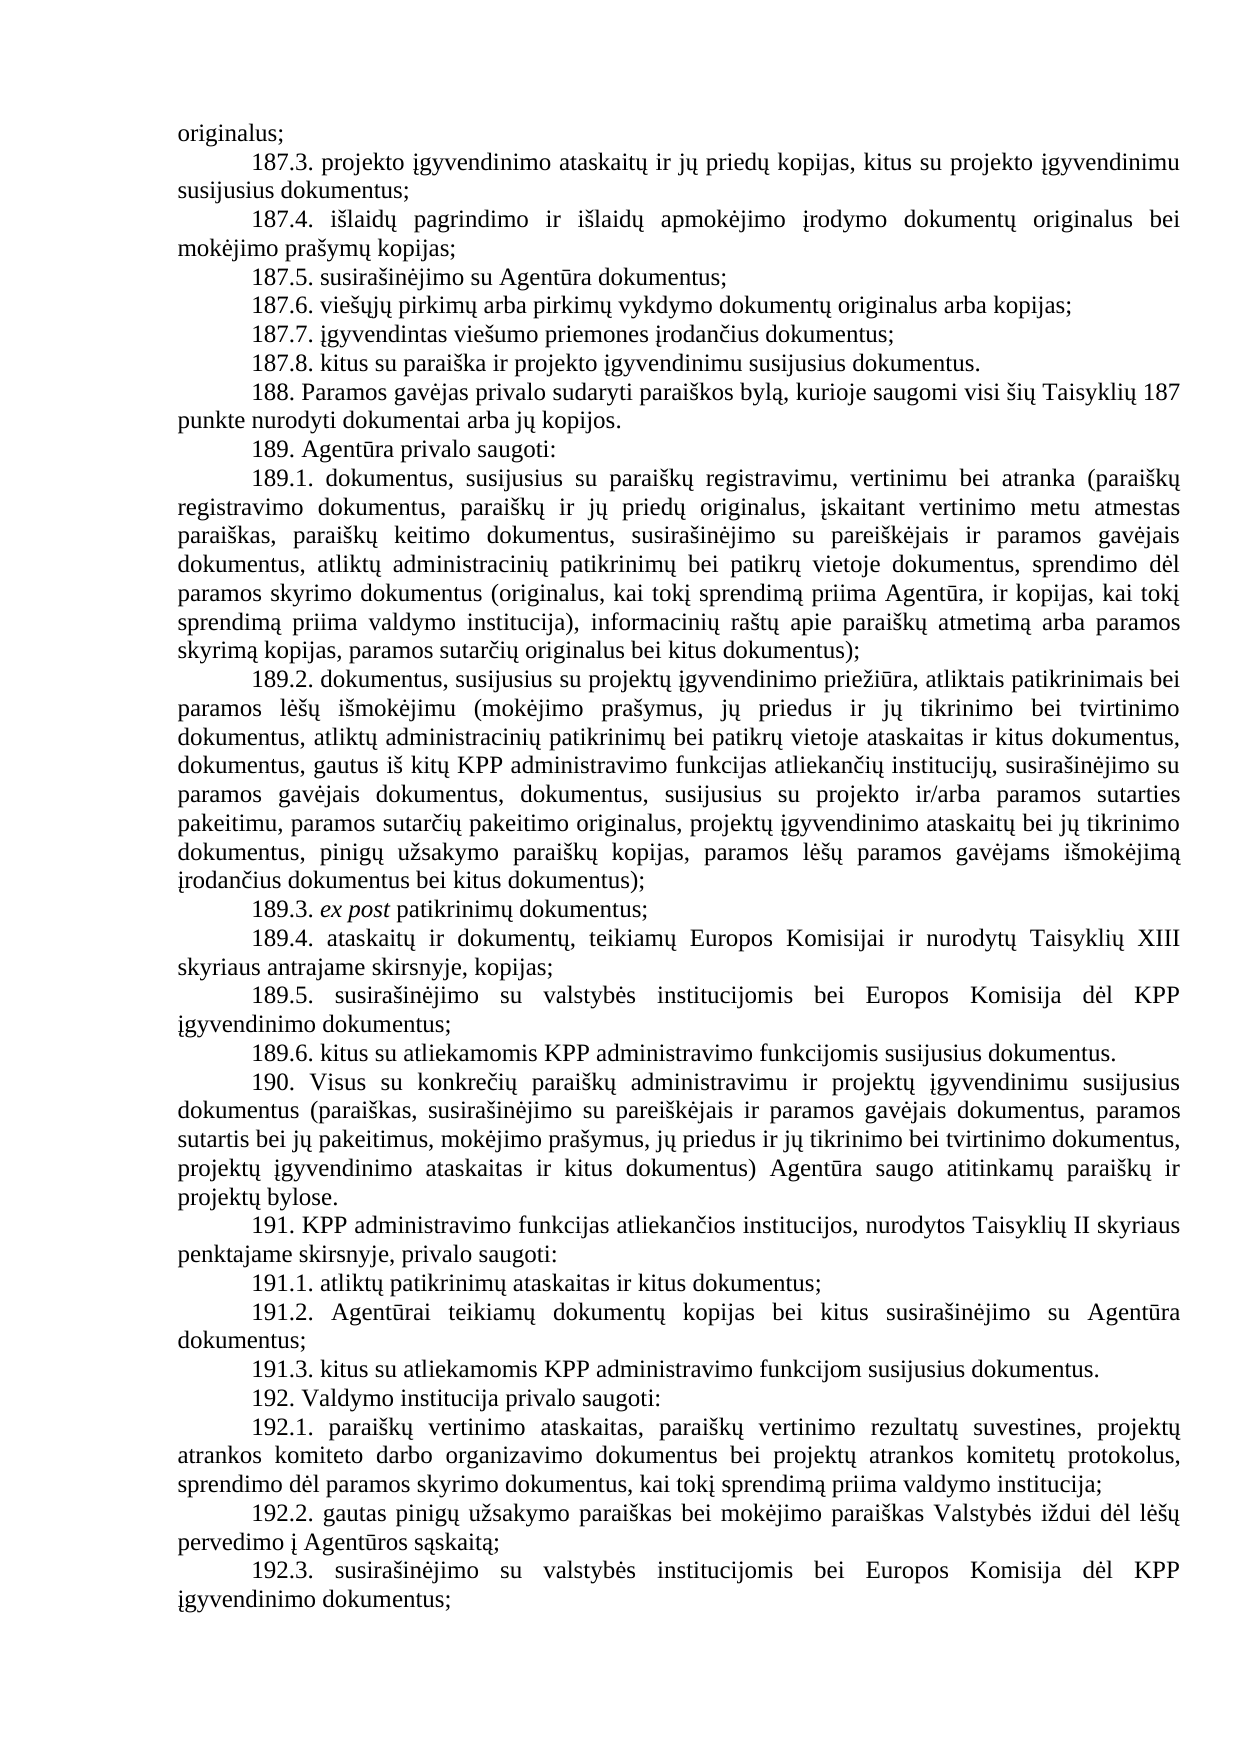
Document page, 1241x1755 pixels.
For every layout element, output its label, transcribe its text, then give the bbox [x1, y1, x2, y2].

text originalus; [177, 118, 1181, 147]
text 189.4. ataskaitų ir dokumentų, teikiamų Europos Komisijai ir nurodytų Taisyklių XIII skyriaus antrajame skirsnyje, kopijas; [177, 923, 1181, 981]
text 191.2. Agentūrai teikiamų dokumentų kopijas bei kitus susirašinėjimo su Agentūra dokumentus; [177, 1297, 1181, 1354]
text 189.6. kitus su atliekamomis KPP administravimo funkcijomis susijusius dokumentus. [177, 1038, 1181, 1067]
text 189.5. susirašinėjimo su valstybės institucijomis bei Europos Komisija dėl KPP įgyvendinimo dokumentus; [177, 981, 1181, 1038]
text 189.1. dokumentus, susijusius su paraiškų registravimu, vertinimu bei atranka (paraiškų registravimo dokumentus, paraiškų ir jų priedų originalus, įskaitant vertinimo metu atmestas paraiškas, paraiškų keitimo dokumentus, susirašinėjimo su pareiškėjais ir paramos gavėjais dokumentus, atliktų administracinių patikrinimų bei patikrų vietoje dokumentus, sprendimo dėl paramos skyrimo dokumentus (originalus, kai tokį sprendimą priima Agentūra, ir kopijas, kai tokį sprendimą priima valdymo institucija), informacinių raštų apie paraiškų atmetimą arba paramos skyrimą kopijas, paramos sutarčių originalus bei kitus dokumentus); [177, 463, 1181, 664]
text 192.2. gautas pinigų užsakymo paraiškas bei mokėjimo paraiškas Valstybės iždui dėl lėšų pervedimo į Agentūros sąskaitą; [177, 1498, 1181, 1556]
text 187.3. projekto įgyvendinimo ataskaitų ir jų priedų kopijas, kitus su projekto įgyvendinimu susijusius dokumentus; [177, 147, 1181, 204]
text 191. KPP administravimo funkcijas atliekančios institucijos, nurodytos Taisyklių II skyriaus penktajame skirsnyje, privalo saugoti: [177, 1211, 1181, 1268]
text 187.6. viešųjų pirkimų arba pirkimų vykdymo dokumentų originalus arba kopijas; [177, 291, 1181, 319]
text 191.3. kitus su atliekamomis KPP administravimo funkcijom susijusius dokumentus. [177, 1354, 1181, 1383]
text 190. Visus su konkrečių paraiškų administravimu ir projektų įgyvendinimu susijusius dokumentus (paraiškas, susirašinėjimo su pareiškėjais ir paramos gavėjais dokumentus, paramos sutartis bei jų pakeitimus, mokėjimo prašymus, jų priedus ir jų tikrinimo bei tvirtinimo dokumentus, projektų įgyvendinimo ataskaitas ir kitus dokumentus) Agentūra saugo atitinkamų paraiškų ir projektų bylose. [177, 1067, 1181, 1211]
text 192.3. susirašinėjimo su valstybės institucijomis bei Europos Komisija dėl KPP įgyvendinimo dokumentus; [177, 1556, 1181, 1613]
text 187.8. kitus su paraiška ir projekto įgyvendinimu susijusius dokumentus. [177, 348, 1181, 377]
text 192.1. paraiškų vertinimo ataskaitas, paraiškų vertinimo rezultatų suvestines, projektų atrankos komiteto darbo organizavimo dokumentus bei projektų atrankos komitetų protokolus, sprendimo dėl paramos skyrimo dokumentus, kai tokį sprendimą priima valdymo institucija; [177, 1412, 1181, 1498]
text 189.2. dokumentus, susijusius su projektų įgyvendinimo priežiūra, atliktais patikrinimais bei paramos lėšų išmokėjimu (mokėjimo prašymus, jų priedus ir jų tikrinimo bei tvirtinimo dokumentus, atliktų administracinių patikrinimų bei patikrų vietoje ataskaitas ir kitus dokumentus, dokumentus, gautus iš kitų KPP administravimo funkcijas atliekančių institucijų, susirašinėjimo su paramos gavėjais dokumentus, dokumentus, susijusius su projekto ir/arba paramos sutarties pakeitimu, paramos sutarčių pakeitimo originalus, projektų įgyvendinimo ataskaitų bei jų tikrinimo dokumentus, pinigų užsakymo paraiškų kopijas, paramos lėšų paramos gavėjams išmokėjimą įrodančius dokumentus bei kitus dokumentus); [177, 664, 1181, 894]
text 187.7. įgyvendintas viešumo priemones įrodančius dokumentus; [177, 319, 1181, 348]
text 187.4. išlaidų pagrindimo ir išlaidų apmokėjimo įrodymo dokumentų originalus bei mokėjimo prašymų kopijas; [177, 204, 1181, 262]
text 191.1. atliktų patikrinimų ataskaitas ir kitus dokumentus; [177, 1268, 1181, 1297]
text 187.5. susirašinėjimo su Agentūra dokumentus; [177, 262, 1181, 291]
text 189.3. ex post patikrinimų dokumentus; [177, 894, 1181, 923]
text 192. Valdymo institucija privalo saugoti: [177, 1383, 1181, 1412]
text 188. Paramos gavėjas privalo sudaryti paraiškos bylą, kurioje saugomi visi šių Taisyklių 187 punkte nurodyti dokumentai arba jų kopijos. [177, 377, 1181, 434]
text 189. Agentūra privalo saugoti: [177, 434, 1181, 463]
